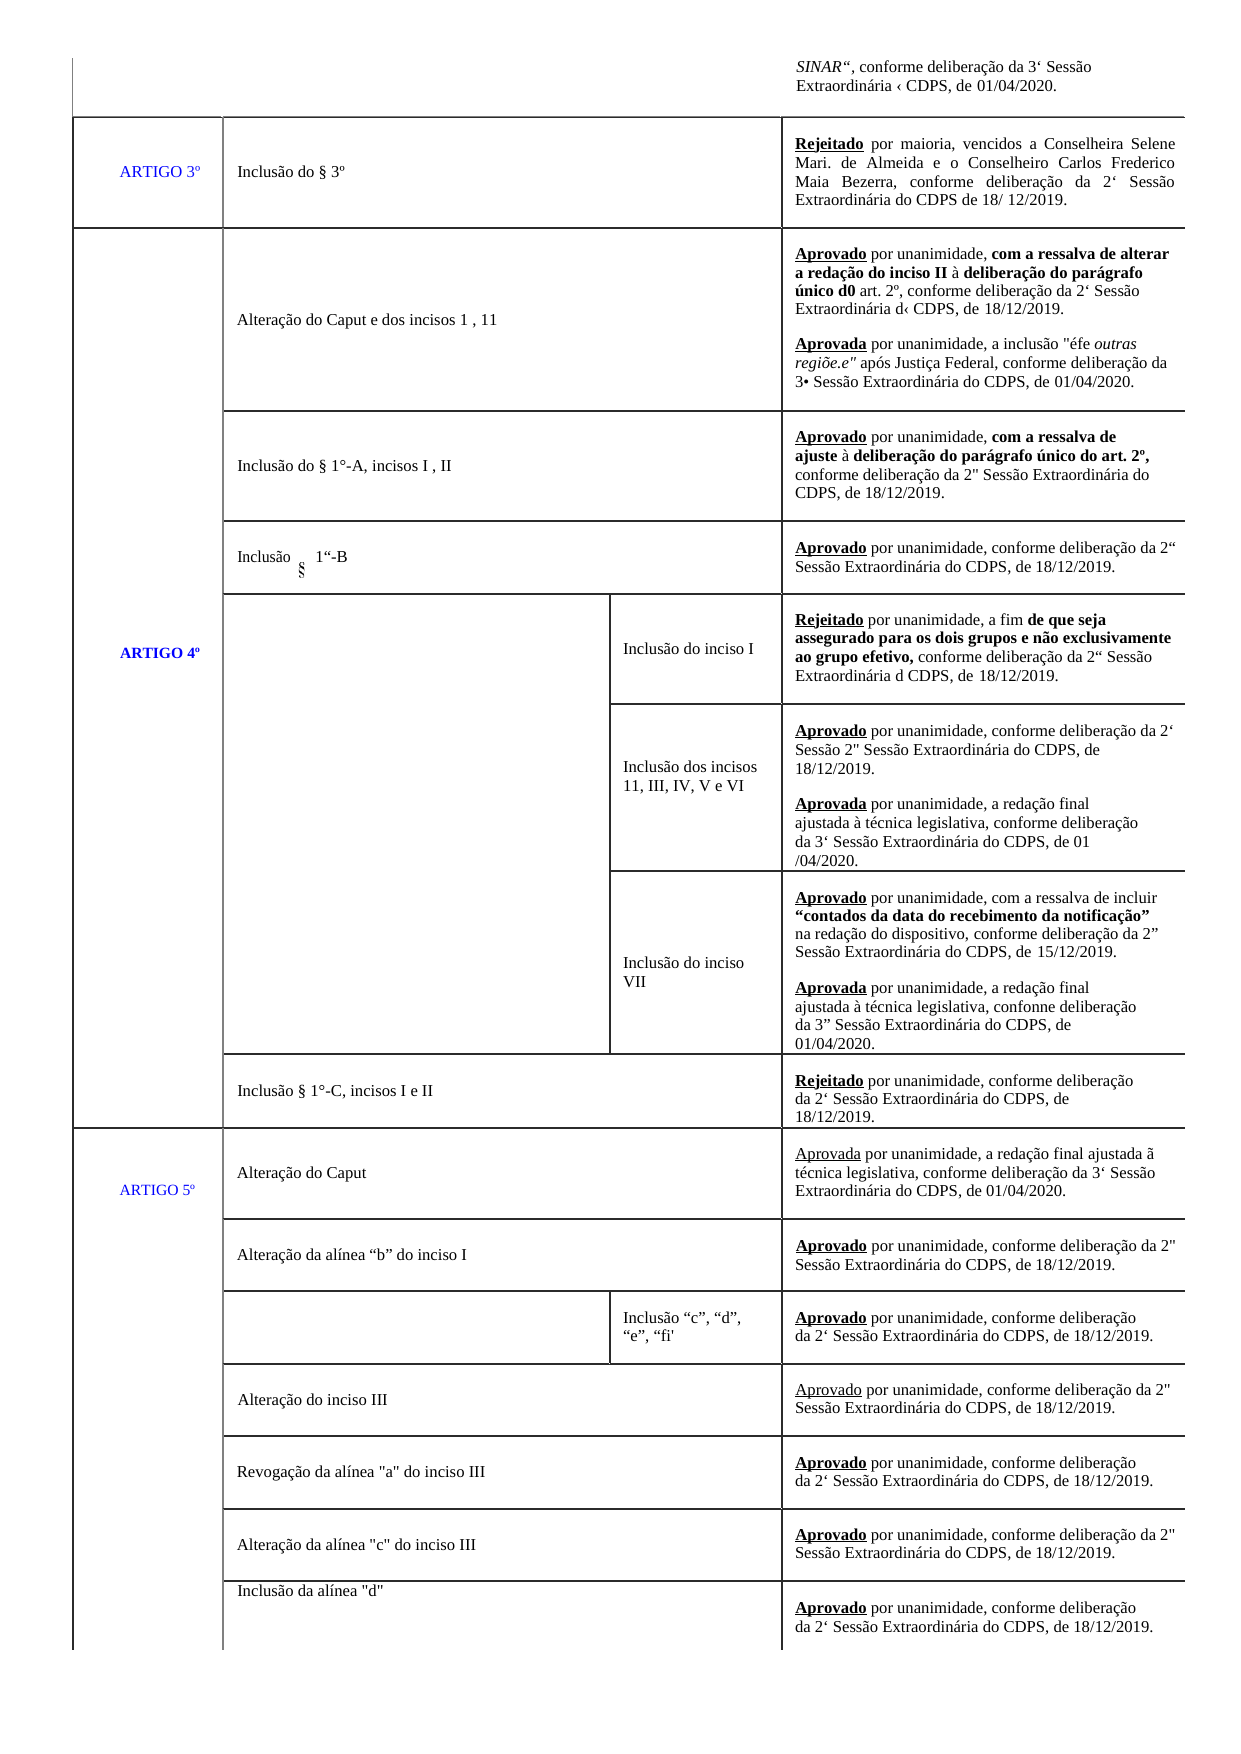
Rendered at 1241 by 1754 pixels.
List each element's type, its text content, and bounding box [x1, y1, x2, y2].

table_cell Alteração do Caput e dos incisos 1 , 11 [224, 229, 781, 410]
table_cell Alteração da alínea "c" do inciso III [224, 1510, 781, 1580]
table_cell Alteração do Caput [224, 1129, 781, 1218]
table_cell Inclusão § 1°-C, incisos I e II [224, 1055, 781, 1126]
table_cell Inclusão 1“-B [224, 522, 781, 592]
table_cell Aprovado por unanimidade, conforme deliberação da 2‘ Sessão Extraordinária do CDPS, de 18/12/2019. [783, 1582, 1185, 1650]
table_cell Aprovado por unanimidade, conforme deliberação da 2" Sessão Extraordinária do CDPS, de 18/12/2019. [783, 1220, 1185, 1290]
table_cell Alteração da alínea “b” do inciso I [224, 1220, 781, 1290]
table_cell Aprovado por unanimidade, conforme deliberação da 2" Sessão Extraordinária do CDPS, de 18/12/2019. [783, 1510, 1185, 1580]
table_cell Rejeitado por maioria, vencidos a Conselheira Selene Mari. de Almeida e o Conselheiro Carlos Frederico Maia Bezerra, conforme deliberação da 2‘ Sessão Extraordinária do CDPS de 18/ 12/2019. [783, 118, 1185, 227]
table_cell Aprovada por unanimidade, a redação final ajustada ã técnica legislativa, conforme deliberação da 3‘ Sessão Extraordinária do CDPS, de 01/04/2020. [783, 1129, 1185, 1218]
table_cell Alteração do inciso III [224, 1365, 781, 1435]
table_cell Inclusão da alínea "d" [224, 1582, 781, 1650]
table_cell ARTIGO 3º [74, 118, 222, 227]
table_cell Aprovado por unanimidade, conforme deliberação da 2‘ Sessão 2" Sessão Extraordinária do CDPS, de 18/12/2019. Aprovada por unanimidade, a redação final ajustada à técnica legislativa, conforme deliberação da 3‘ Sessão Extraordinária do CDPS, de 01 /04/2020. [783, 705, 1185, 870]
table_cell [224, 595, 609, 1053]
table_cell Inclusão do § 1°-A, incisos I , II [224, 412, 781, 520]
table_cell Rejeitado por unanimidade, a fim de que seja assegurado para os dois grupos e não exclusivamente ao grupo efetivo, conforme deliberação da 2“ Sessão Extraordinária d CDPS, de 18/12/2019. [783, 595, 1185, 702]
table_cell Aprovado por unanimidade, com a ressalva de ajuste à deliberação do parágrafo único do art. 2º, conforme deliberação da 2" Sessão Extraordinária do CDPS, de 18/12/2019. [783, 412, 1185, 520]
table_cell Aprovado por unanimidade, com a ressalva de incluir “contados da data do recebimento da notificação” na redação do dispositivo, conforme deliberação da 2” Sessão Extraordinária do CDPS, de 15/12/2019. Aprovada por unanimidade, a redação final ajustada à técnica legislativa, confonne deliberação da 3” Sessão Extraordinária do CDPS, de 01/04/2020. [783, 872, 1185, 1053]
table_cell ARTIGO 4º [74, 229, 222, 1126]
table_cell Aprovado por unanimidade, conforme deliberação da 2“ Sessão Extraordinária do CDPS, de 18/12/2019. [783, 522, 1185, 592]
table_cell Aprovado por unanimidade, conforme deliberação da 2" Sessão Extraordinária do CDPS, de 18/12/2019. [783, 1365, 1185, 1435]
table_cell Inclusão “c”, “d”, “e”, “fi' [611, 1292, 781, 1362]
table_cell Aprovado por unanimidade, conforme deliberação da 2‘ Sessão Extraordinária do CDPS, de 18/12/2019. [783, 1437, 1185, 1508]
table_cell ARTIGO 5º [74, 1129, 222, 1650]
table_cell Inclusão do § 3º [224, 118, 781, 227]
table_cell Revogação da alínea "a" do inciso III [224, 1437, 781, 1508]
table_cell Inclusão dos incisos 11, III, IV, V e VI [611, 705, 781, 870]
table_cell Inclusão do inciso VII [611, 872, 781, 1053]
table_cell Aprovado por unanimidade, com a ressalva de alterar a redação do inciso II à deliberação do parágrafo único d0 art. 2º, conforme deliberação da 2‘ Sessão Extraordinária d‹ CDPS, de 18/12/2019. Aprovada por unanimidade, a inclusão "éfe outras regiõe.e" após Justiça Federal, conforme deliberação da 3• Sessão Extraordinária do CDPS, de 01/04/2020. [783, 229, 1185, 410]
table_cell [224, 1292, 609, 1362]
table_cell Inclusão do inciso I [611, 595, 781, 702]
table_header SINAR“, conforme deliberação da 3‘ Sessão Extraordinária ‹ CDPS, de 01/04/2020. [73, 58, 1185, 117]
table_cell Rejeitado por unanimidade, conforme deliberação da 2‘ Sessão Extraordinária do CDPS, de 18/12/2019. [783, 1055, 1185, 1126]
table_cell Aprovado por unanimidade, conforme deliberação da 2‘ Sessão Extraordinária do CDPS, de 18/12/2019. [783, 1292, 1185, 1362]
